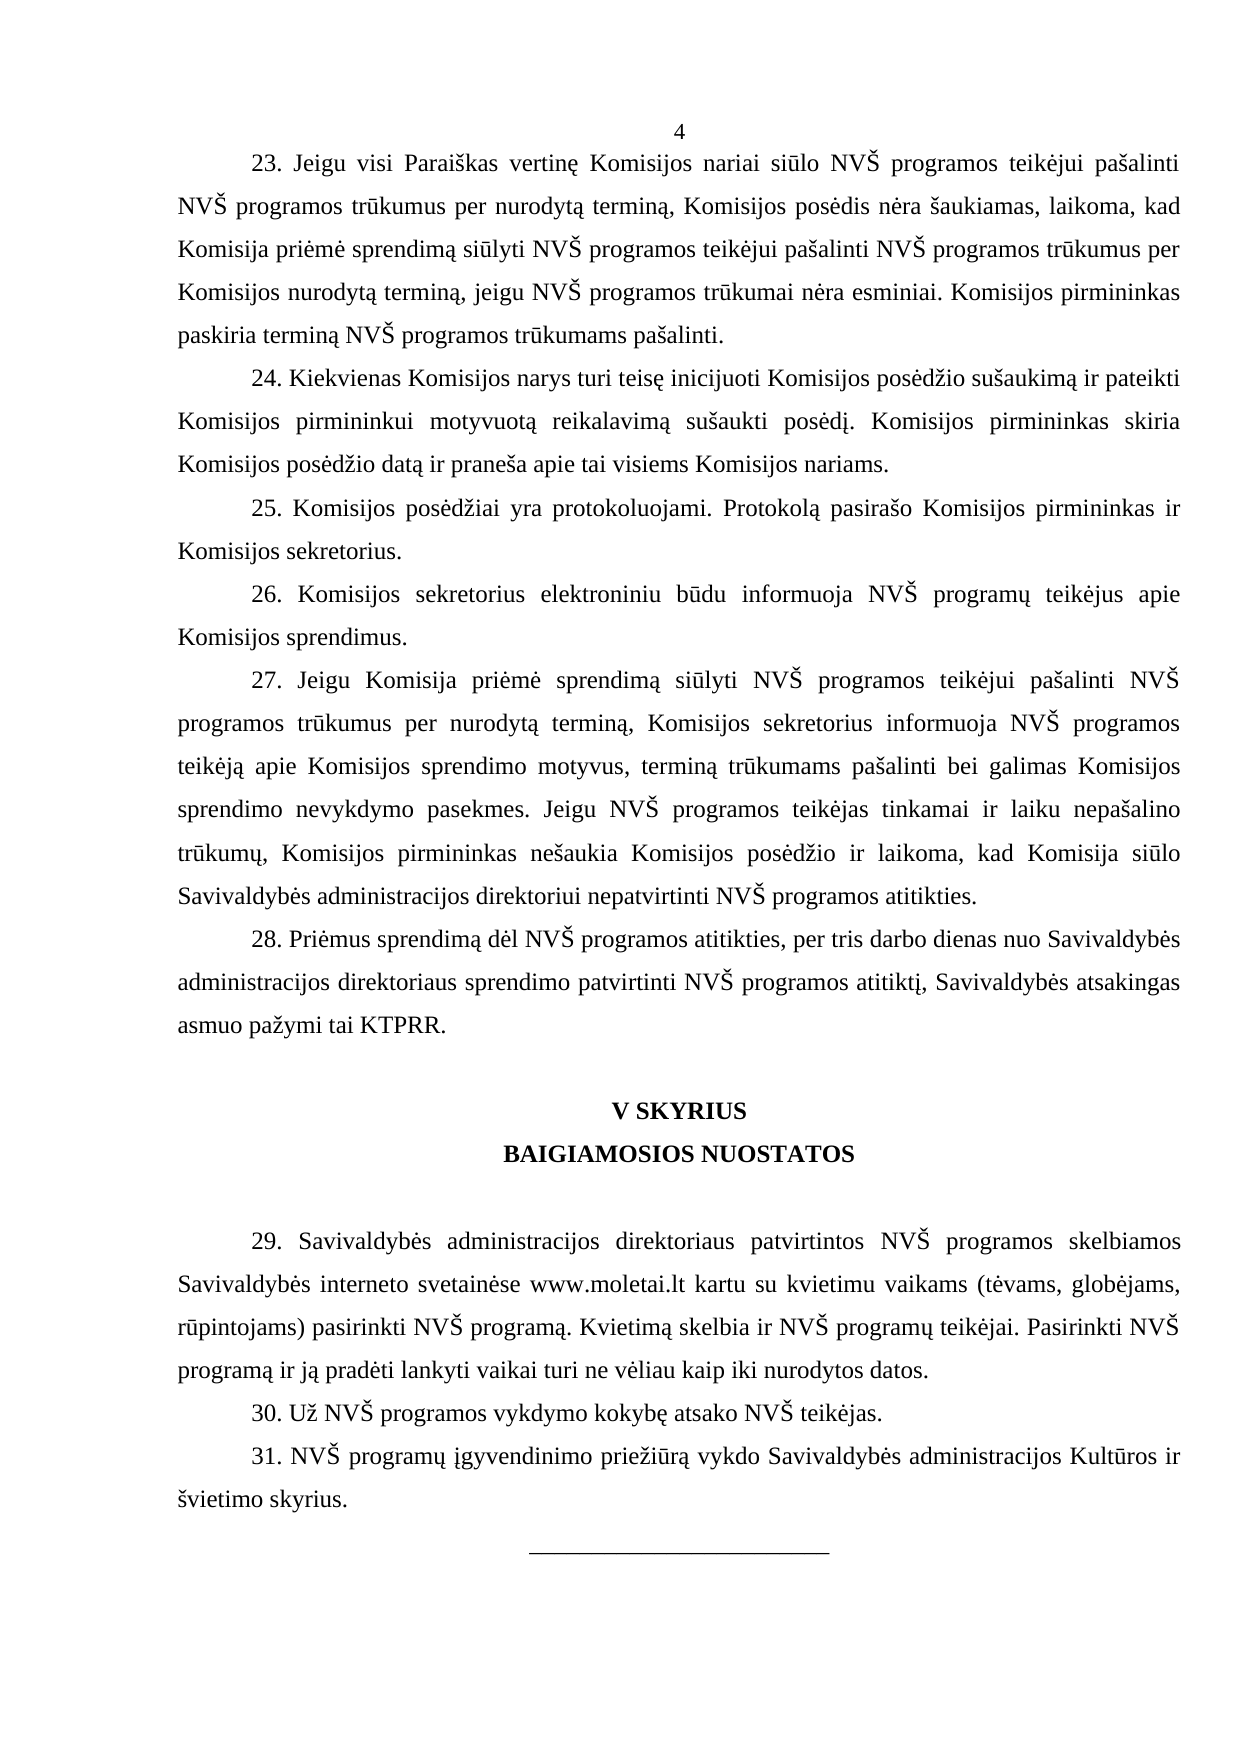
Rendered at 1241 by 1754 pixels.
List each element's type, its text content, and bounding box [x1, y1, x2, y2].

text 25. Komisijos posėdžiai yra protokoluojami. Protokolą pasirašo Komisijos pirmininkas ir Komisijos sekretorius. [177, 493, 1181, 564]
text 29. Savivaldybės administracijos direktoriaus patvirtintos NVŠ programos skelbiamos Savivaldybės interneto svetainėse www.moletai.lt kartu su kvietimu vaikams (tėvams, globėjams, rūpintojams) pasirinkti NVŠ programą. Kvietimą skelbia ir NVŠ programų teikėjai. Pasirinkti NVŠ programą ir ją pradėti lankyti vaikai turi ne vėliau kaip iki nurodytos datos. [177, 1226, 1181, 1384]
text 23. Jeigu visi Paraiškas vertinę Komisijos nariai siūlo NVŠ programos teikėjui pašalinti NVŠ programos trūkumus per nurodytą terminą, Komisijos posėdis nėra šaukiamas, laikoma, kad Komisija priėmė sprendimą siūlyti NVŠ programos teikėjui pašalinti NVŠ programos trūkumus per Komisijos nurodytą terminą, jeigu NVŠ programos trūkumai nėra esminiai. Komisijos pirmininkas paskiria terminą NVŠ programos trūkumams pašalinti. [177, 148, 1181, 349]
text BAIGIAMOSIOS NUOSTATOS [177, 1139, 1181, 1168]
text 26. Komisijos sekretorius elektroniniu būdu informuoja NVŠ programų teikėjus apie Komisijos sprendimus. [177, 579, 1181, 651]
text ________________________ [177, 1528, 1181, 1556]
text 30. Už NVŠ programos vykdymo kokybę atsako NVŠ teikėjas. [177, 1398, 1181, 1427]
text 31. NVŠ programų įgyvendinimo priežiūrą vykdo Savivaldybės administracijos Kultūros ir švietimo skyrius. [177, 1441, 1181, 1513]
text 24. Kiekvienas Komisijos narys turi teisę inicijuoti Komisijos posėdžio sušaukimą ir pateikti Komisijos pirmininkui motyvuotą reikalavimą sušaukti posėdį. Komisijos pirmininkas skiria Komisijos posėdžio datą ir praneša apie tai visiems Komisijos nariams. [177, 363, 1181, 478]
text V SKYRIUS [177, 1096, 1181, 1125]
text 27. Jeigu Komisija priėmė sprendimą siūlyti NVŠ programos teikėjui pašalinti NVŠ programos trūkumus per nurodytą terminą, Komisijos sekretorius informuoja NVŠ programos teikėją apie Komisijos sprendimo motyvus, terminą trūkumams pašalinti bei galimas Komisijos sprendimo nevykdymo pasekmes. Jeigu NVŠ programos teikėjas tinkamai ir laiku nepašalino trūkumų, Komisijos pirmininkas nešaukia Komisijos posėdžio ir laikoma, kad Komisija siūlo Savivaldybės administracijos direktoriui nepatvirtinti NVŠ programos atitikties. [177, 665, 1181, 909]
text 28. Priėmus sprendimą dėl NVŠ programos atitikties, per tris darbo dienas nuo Savivaldybės administracijos direktoriaus sprendimo patvirtinti NVŠ programos atitiktį, Savivaldybės atsakingas asmuo pažymi tai KTPRR. [177, 924, 1181, 1039]
